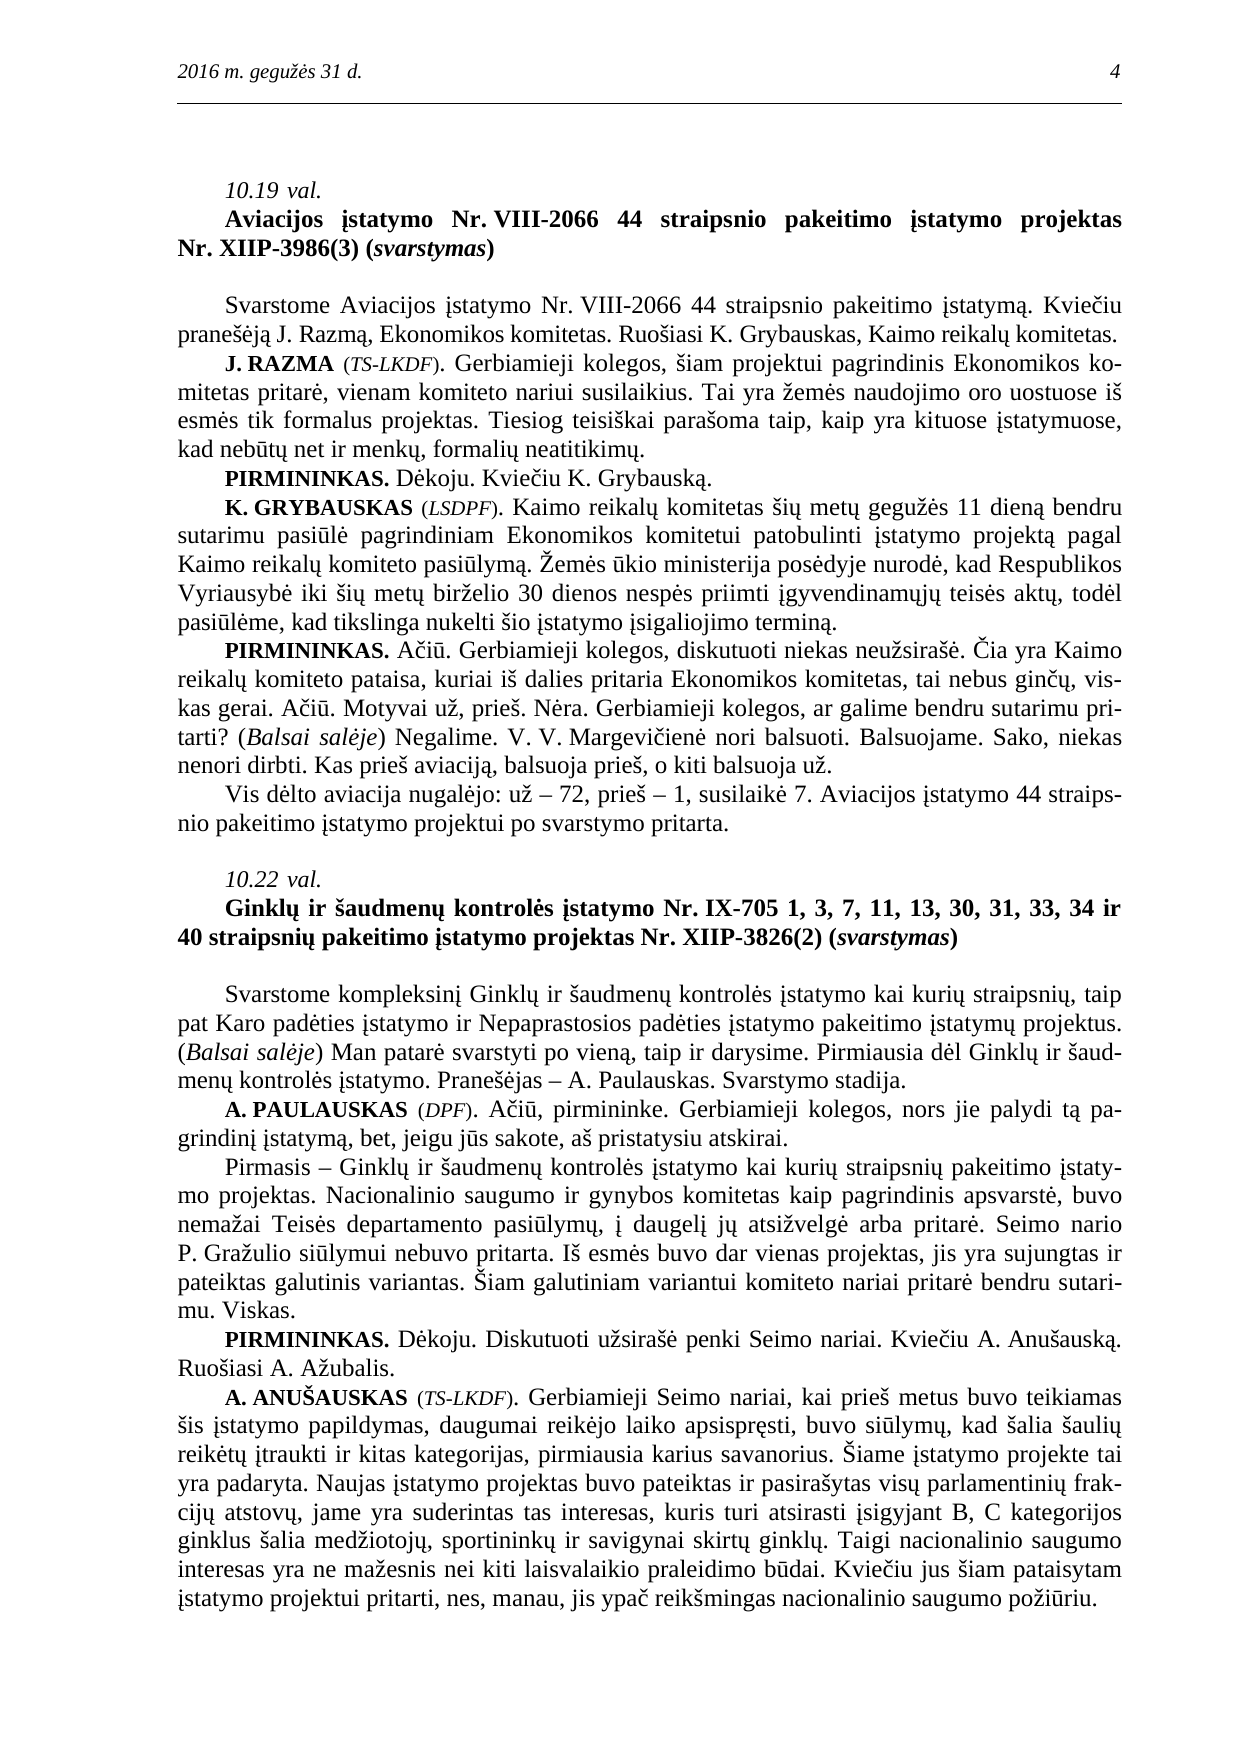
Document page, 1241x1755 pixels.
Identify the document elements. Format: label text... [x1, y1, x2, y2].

text PIRMININKAS. Dė­ko­ju. Kvie­čiu K. Gry­baus­ką. [177, 463, 1122, 492]
text K. GRYBAUSKAS (LSDPF). Kai­mo rei­ka­lų ko­mi­te­tas šių me­tų ge­gu­žės 11 die­ną ben­dru su­ta­ri­mu pa­siū­lė pa­grin­di­niam Eko­no­mi­kos ko­mi­te­tui pa­to­bu­lin­ti įsta­ty­mo pro­jek­tą pa­gal Kai­mo rei­ka­lų ko­mi­te­to pa­siū­ly­mą. Že­mės ūkio mi­nis­te­ri­ja po­sė­dy­je nu­ro­dė, kad Res­pub­li­kos Vy­riau­sy­bė iki šių me­tų bir­že­lio 30 die­nos ne­spės pri­im­ti įgy­ven­di­na­mų­jų tei­sės ak­tų, to­dėl pa­siū­lė­me, kad tiks­lin­ga nu­kel­ti šio įsta­ty­mo įsi­ga­lio­ji­mo ter­mi­ną. [177, 492, 1122, 635]
text A. PAULAUSKAS (DPF). Ačiū, pir­mi­nin­ke. Ger­bia­mie­ji ko­le­gos, nors jie pa­ly­di tą pa­grin­di­nį įsta­ty­mą, bet, jei­gu jūs sa­ko­te, aš pri­sta­ty­siu at­ski­rai. [177, 1094, 1122, 1152]
text Avia­ci­jos įsta­ty­mo Nr. VIII-2066 44 straips­nio pa­kei­ti­mo įsta­ty­mo pro­jek­tas Nr. XIIP-3986(3) (svars­ty­mas) [177, 204, 1122, 262]
text A. ANUŠAUSKAS (TS-LKDF). Ger­bia­mie­ji Sei­mo na­riai, kai prieš me­tus bu­vo tei­kia­mas šis įsta­ty­mo pa­pil­dy­mas, dau­gu­mai rei­kė­jo lai­ko ap­si­spręs­ti, bu­vo siū­ly­mų, kad ša­lia šau­lių rei­kė­tų įtrauk­ti ir ki­tas ka­te­go­ri­jas, pir­miau­sia ka­rius sa­va­no­rius. Šia­me įsta­ty­mo pro­jek­te tai yra pa­da­ry­ta. Nau­jas įsta­ty­mo pro­jek­tas bu­vo pa­teik­tas ir pa­si­ra­šy­tas vi­sų par­la­men­ti­nių frak­ci­jų at­sto­vų, ja­me yra su­de­rin­tas tas in­te­re­sas, ku­ris tu­ri at­si­ras­ti įsi­gy­jant B, C ka­te­go­ri­jos gin­klus ša­lia me­džio­to­jų, spor­ti­nin­kų ir sa­vi­gy­nai skir­tų gin­klų. Tai­gi na­cio­na­li­nio sau­gu­mo in­te­re­sas yra ne ma­žes­nis nei ki­ti lais­va­lai­kio pra­lei­di­mo bū­dai. Kvie­čiu jus šiam pa­tai­sy­tam įsta­ty­mo pro­jek­tui pri­tar­ti, nes, ma­nau, jis ypač reikš­min­gas na­cio­na­li­nio sau­gu­mo po­žiū­riu. [177, 1382, 1122, 1612]
text J. RAZMA (TS-LKDF). Ger­bia­mie­ji ko­le­gos, šiam pro­jek­tui pa­grin­di­nis Eko­no­mi­kos ko­mi­te­tas pri­ta­rė, vie­nam ko­mi­te­to na­riui su­si­lai­kius. Tai yra že­mės nau­do­ji­mo oro uos­tuo­se iš es­mės tik for­ma­lus pro­jek­tas. Tie­siog tei­siš­kai pa­ra­šo­ma taip, kaip yra ki­tuo­se įsta­ty­muo­se, kad ne­bū­tų net ir men­kų, for­ma­lių ne­ati­ti­ki­mų. [177, 348, 1122, 463]
text Svars­to­me Avia­ci­jos įsta­ty­mo Nr. VIII-2066 44 straips­nio pa­kei­ti­mo įsta­ty­mą. Kvie­čiu pra­ne­šė­ją J. Raz­mą, Eko­no­mi­kos ko­mi­te­tas. Ruo­šia­si K. Gry­baus­kas, Kai­mo rei­ka­lų ko­mi­te­tas. [177, 290, 1122, 348]
text 10.19 val. [224, 176, 1122, 204]
text PIRMININKAS. Ačiū. Ger­bia­mie­ji ko­le­gos, dis­ku­tuo­ti nie­kas ne­už­si­ra­šė. Čia yra Kai­mo rei­ka­lų ko­mi­te­to pa­tai­sa, ku­riai iš da­lies pri­ta­ria Eko­no­mi­kos ko­mi­te­tas, tai ne­bus gin­čų, vis­kas ge­rai. Ačiū. Mo­ty­vai už, prieš. Nė­ra. Ger­bia­mie­ji ko­le­gos, ar ga­li­me ben­dru su­ta­ri­mu pri­tar­ti? (Bal­sai sa­lė­je) Ne­ga­li­me. V. V. Mar­ge­vi­čie­nė no­ri bal­suo­ti. Bal­suo­ja­me. Sa­ko, nie­kas ne­no­ri dirb­ti. Kas prieš avia­ci­ją, bal­suo­ja prieš, o ki­ti bal­suo­ja už. [177, 635, 1122, 779]
text Pir­ma­sis – Gin­klų ir šaud­me­nų kon­tro­lės įsta­ty­mo kai ku­rių straips­nių pa­kei­ti­mo įsta­ty­mo pro­jek­tas. Na­cio­na­li­nio sau­gu­mo ir gy­ny­bos ko­mi­te­tas kaip pa­grin­di­nis ap­svars­tė, bu­vo ne­ma­žai Tei­sės de­par­ta­men­to pa­siū­ly­mų, į dau­ge­lį jų at­si­žvel­gė ar­ba pri­ta­rė. Sei­mo na­rio P. Gra­žu­lio siū­ly­mui ne­bu­vo pri­tar­ta. Iš es­mės bu­vo dar vie­nas pro­jek­tas, jis yra su­jung­tas ir pa­teik­tas ga­lu­ti­nis va­rian­tas. Šiam ga­lu­ti­niam va­rian­tui ko­mi­te­to na­riai pri­ta­rė ben­dru su­ta­ri­mu. Vis­kas. [177, 1152, 1122, 1324]
text 10.22 val. [224, 865, 1122, 893]
text PIRMININKAS. Dė­ko­ju. Dis­ku­tuo­ti už­si­ra­šė pen­ki Sei­mo na­riai. Kvie­čiu A. Anu­šaus­ką. Ruo­šia­si A. Ažu­ba­lis. [177, 1324, 1122, 1382]
text Vis dėl­to avia­ci­ja nu­ga­lė­jo: už – 72, prieš – 1, su­si­lai­kė 7. Avia­ci­jos įsta­ty­mo 44 straips­nio pa­kei­ti­mo įsta­ty­mo pro­jek­tui po svars­ty­mo pri­tar­ta. [177, 779, 1122, 837]
text Svars­to­me kom­plek­si­nį Gin­klų ir šaud­me­nų kon­tro­lės įsta­ty­mo kai ku­rių straips­nių, taip pat Ka­ro pa­dė­ties įsta­ty­mo ir Ne­pa­pras­to­sios pa­dė­ties įsta­ty­mo pa­kei­ti­mo įsta­ty­mų pro­jek­tus. (Bal­sai sa­lė­je) Man pa­ta­rė svars­ty­ti po vie­ną, taip ir da­ry­si­me. Pir­miau­sia dėl Gin­klų ir šaud­me­nų kon­tro­lės įsta­ty­mo. Pra­ne­šė­jas – A. Pau­laus­kas. Svars­ty­mo sta­di­ja. [177, 979, 1122, 1094]
text Gin­klų ir šaud­me­nų kon­tro­lės įsta­ty­mo Nr. IX-705 1, 3, 7, 11, 13, 30, 31, 33, 34 ir 40 straips­nių pa­kei­ti­mo įsta­ty­mo pro­jek­tas Nr. XIIP-3826(2) (svars­ty­mas) [177, 893, 1122, 950]
